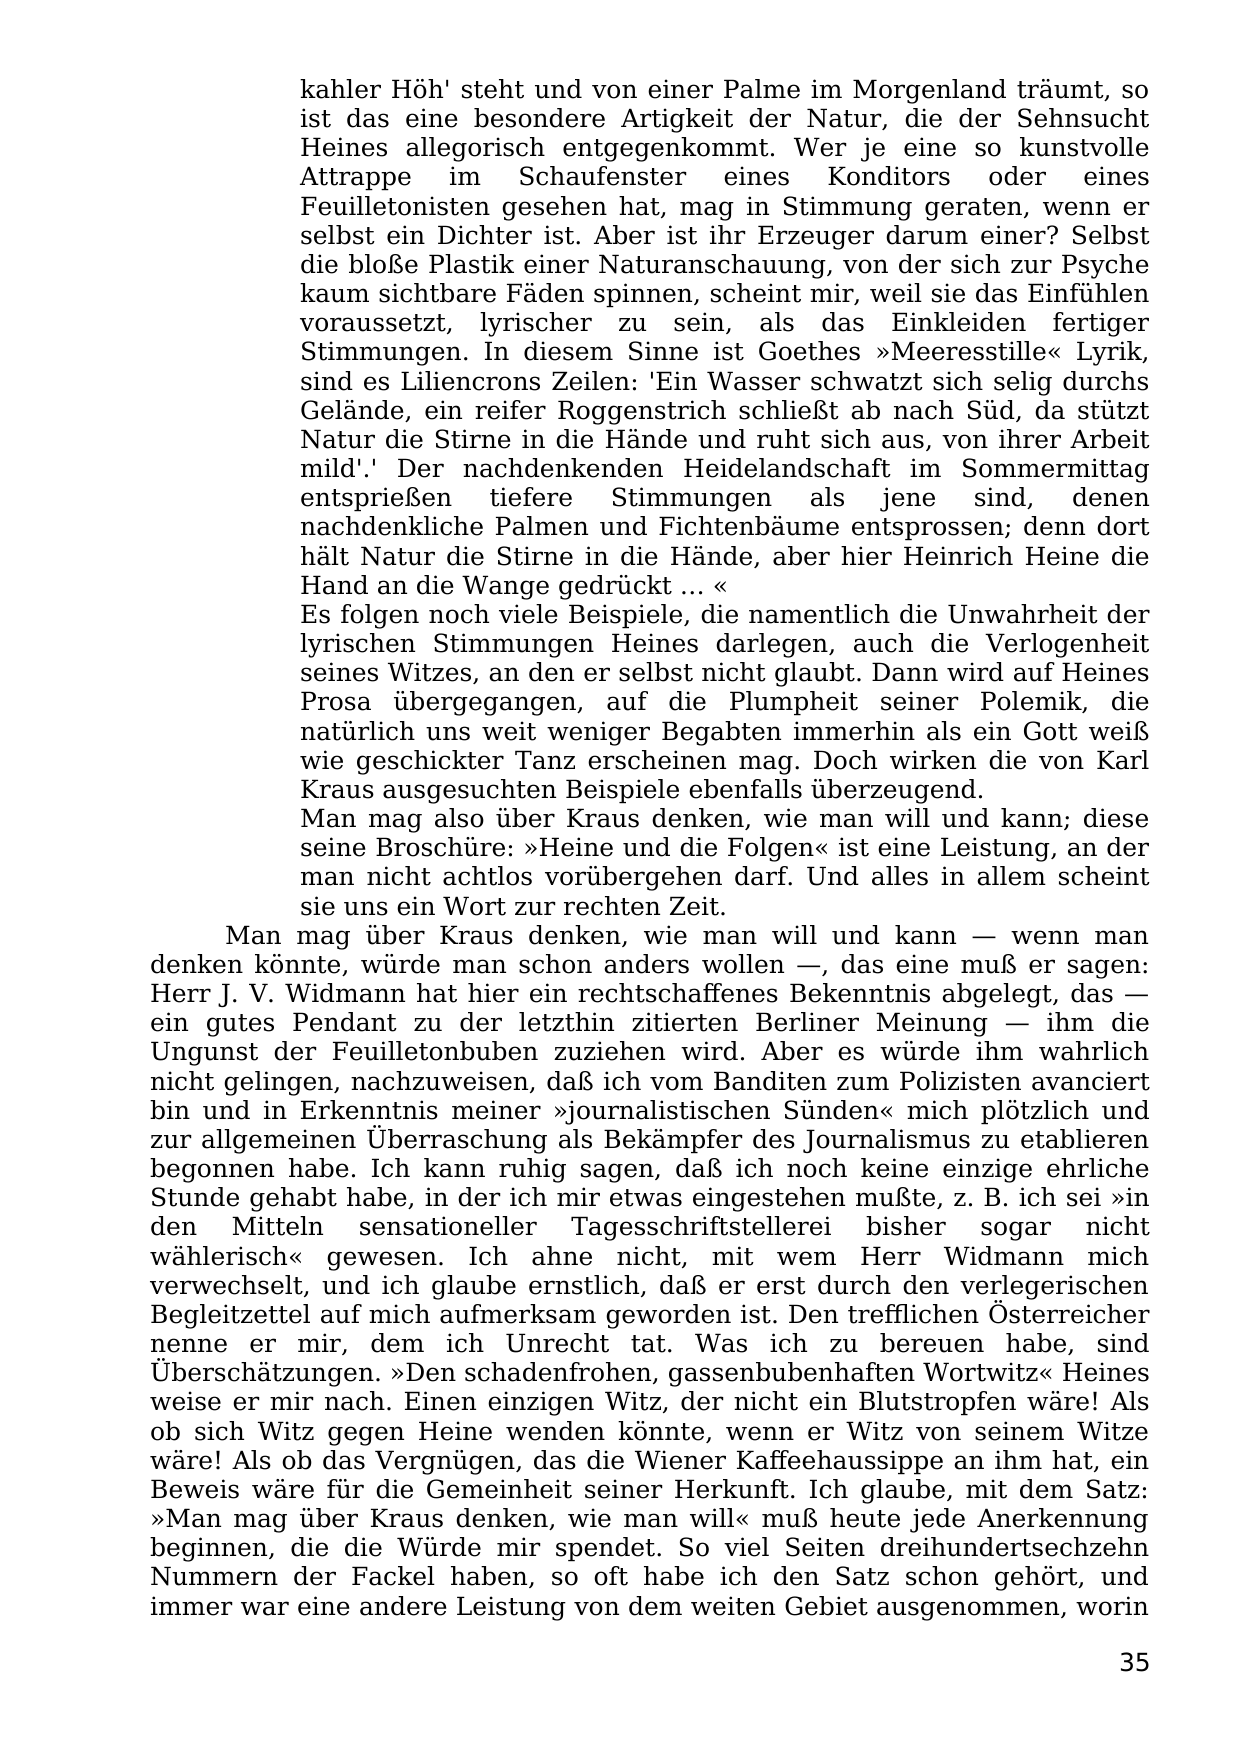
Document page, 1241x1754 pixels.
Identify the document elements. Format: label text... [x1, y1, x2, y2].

text Man mag also über Kraus denken, wie man will und kann; diese seine Broschüre: »Heine und die Folgen« ist eine Leistung, an der man nicht achtlos vorübergehen darf. Und alles in allem scheint sie uns ein Wort zur rechten Zeit. [300, 804, 1151, 921]
text Es folgen noch viele Beispiele, die namentlich die Unwahrheit der lyrischen Stimmungen Heines darlegen, auch die Verlogenheit seines Witzes, an den er selbst nicht glaubt. Dann wird auf Heines Prosa übergegangen, auf die Plumpheit seiner Polemik, die natürlich uns weit weniger Begabten immerhin als ein Gott weiß wie geschickter Tanz erscheinen mag. Doch wirken die von Karl Kraus ausgesuchten Beispiele ebenfalls überzeugend. [300, 600, 1151, 804]
text Man mag über Kraus denken, wie man will und kann — wenn man denken könnte, würde man schon anders wollen —, das eine muß er sagen: Herr J. V. Widmann hat hier ein rechtschaffenes Bekenntnis abgelegt, das — ein gutes Pendant zu der letzthin zitierten Berliner Meinung — ihm die Ungunst der Feuilletonbuben zuziehen wird. Aber es würde ihm wahrlich nicht gelingen, nachzuweisen, daß ich vom Banditen zum Polizisten avanciert bin und in Erkenntnis meiner »journalistischen Sünden« mich plötzlich und zur allgemeinen Überraschung als Bekämpfer des Journalismus zu etablieren begonnen habe. Ich kann ruhig sagen, daß ich noch keine einzige ehrliche Stunde gehabt habe, in der ich mir etwas eingestehen mußte, z. B. ich sei »in den Mitteln sensationeller Tagesschriftstellerei bisher sogar nicht wählerisch« gewesen. Ich ahne nicht, mit wem Herr Widmann mich verwechselt, und ich glaube ernstlich, daß er erst durch den verlegerischen Begleitzettel auf mich aufmerksam geworden ist. Den trefflichen Österreicher nenne er mir, dem ich Unrecht tat. Was ich zu bereuen habe, sind Überschätzungen. »Den schadenfrohen, gassenbubenhaften Wortwitz« Heines weise er mir nach. Einen einzigen Witz, der nicht ein Blutstropfen wäre! Als ob sich Witz gegen Heine wenden könnte, wenn er Witz von seinem Witze wäre! Als ob das Vergnügen, das die Wiener Kaffeehaussippe an ihm hat, ein Beweis wäre für die Gemeinheit seiner Herkunft. Ich glaube, mit dem Satz: »Man mag über Kraus denken, wie man will« muß heute jede Anerkennung beginnen, die die Würde mir spendet. So viel Seiten dreihundertsechzehn Nummern der Fackel haben, so oft habe ich den Satz schon gehört, und immer war eine andere Leistung von dem weiten Gebiet ausgenommen, worin [150, 921, 1151, 1621]
text kahler Höh' steht und von einer Palme im Morgenland träumt, so ist das eine besondere Artigkeit der Natur, die der Sehnsucht Heines allegorisch entgegenkommt. Wer je eine so kunstvolle Attrappe im Schaufenster eines Konditors oder eines Feuilletonisten gesehen hat, mag in Stimmung geraten, wenn er selbst ein Dichter ist. Aber ist ihr Erzeuger darum einer? Selbst die bloße Plastik einer Naturanschauung, von der sich zur Psyche kaum sichtbare Fäden spinnen, scheint mir, weil sie das Einfühlen voraussetzt, lyrischer zu sein, als das Einkleiden fertiger Stimmungen. In diesem Sinne ist Goethes »Meeresstille« Lyrik, sind es Liliencrons Zeilen: 'Ein Wasser schwatzt sich selig durchs Gelände, ein reifer Roggenstrich schließt ab nach Süd, da stützt Natur die Stirne in die Hände und ruht sich aus, von ihrer Arbeit mild'.' Der nachdenkenden Heidelandschaft im Sommermittag entsprießen tiefere Stimmungen als jene sind, denen nachdenkliche Palmen und Fichtenbäume entsprossen; denn dort hält Natur die Stirne in die Hände, aber hier Heinrich Heine die Hand an die Wange gedrückt … « [300, 75, 1151, 600]
